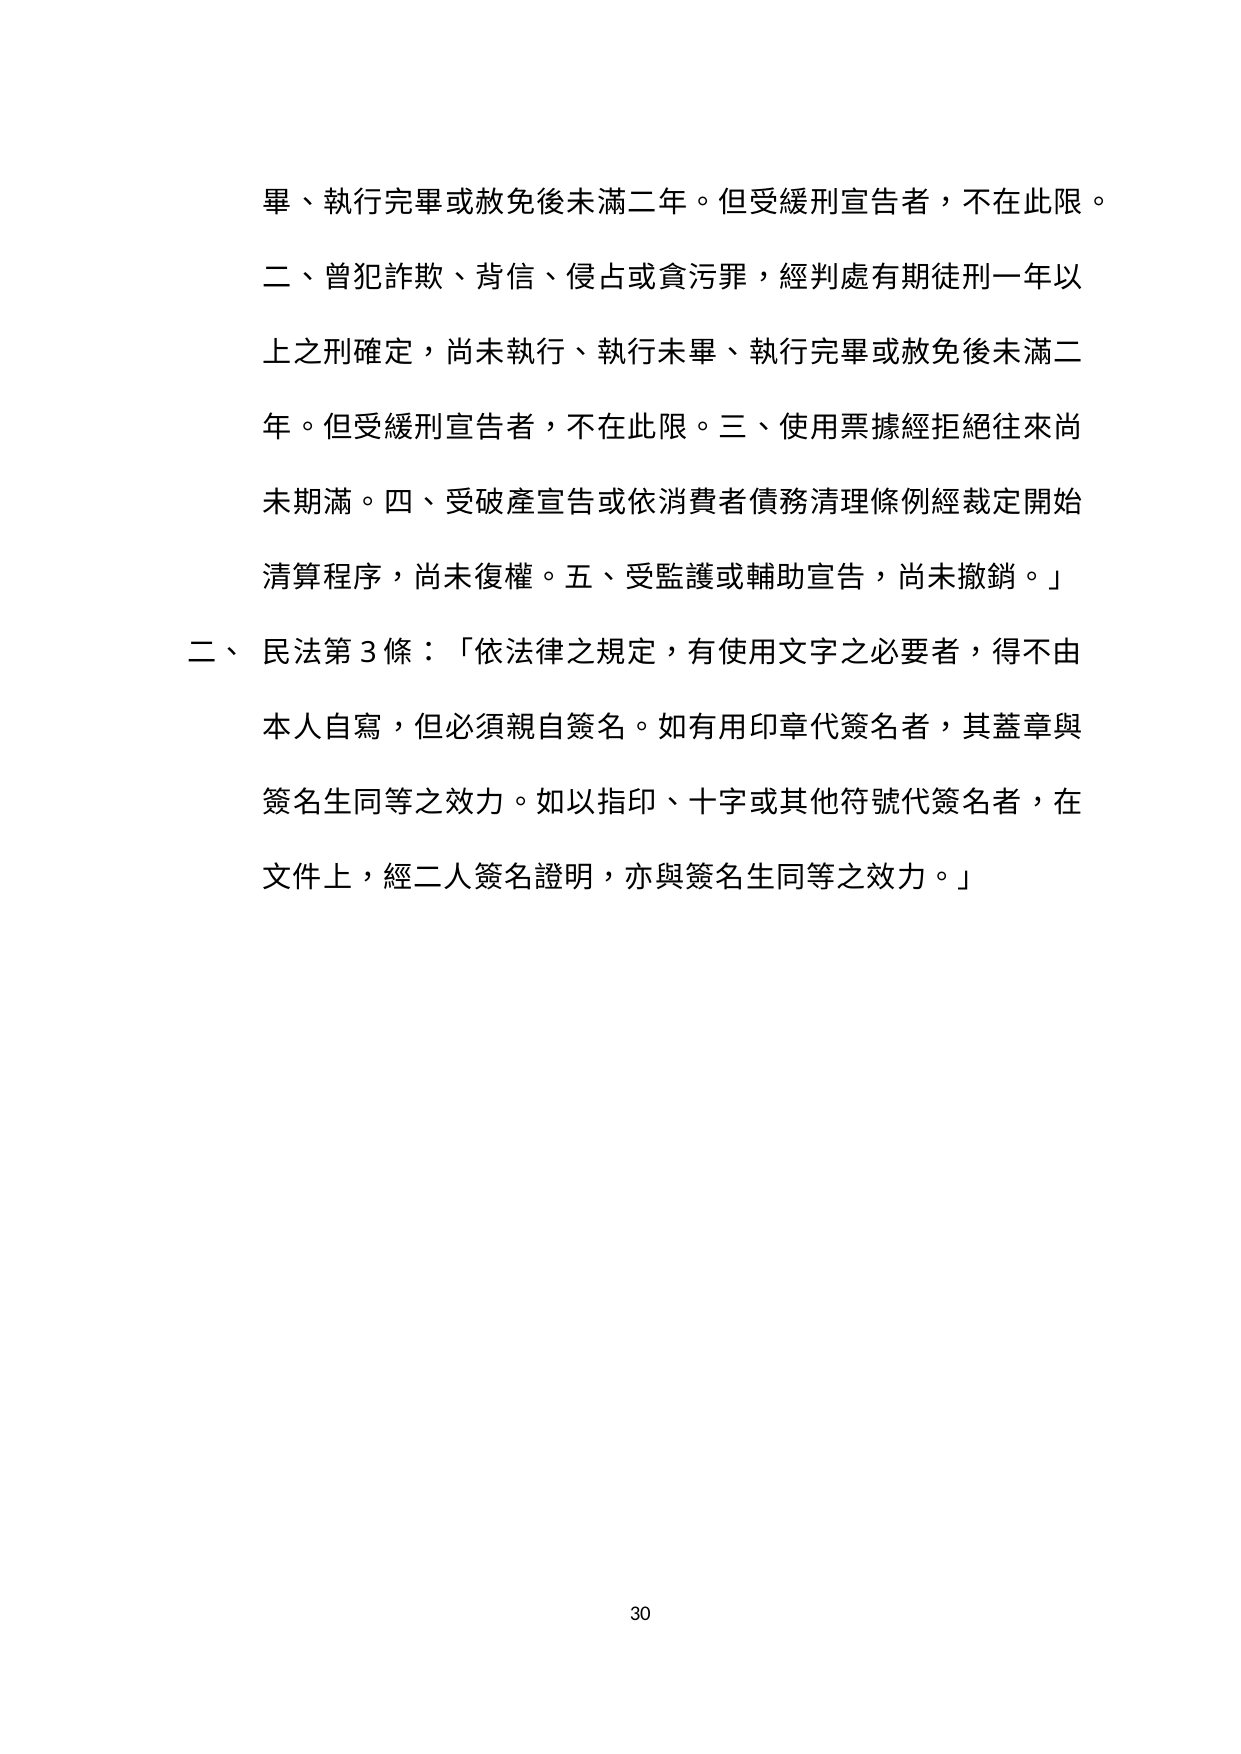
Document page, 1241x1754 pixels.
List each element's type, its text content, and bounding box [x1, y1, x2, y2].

list 財團法人法第42條第1項：「有下列情事之一者，不得充任民間捐助之財團法人董事長、代理董事長及監察人，其已充任者，當然解任，並由主管機關通知法院為登記：一、曾犯組織犯罪防制條例規定之罪，經有罪判決確定，尚未執行、執行未畢、執行完畢或赦免後未滿二年。但受緩刑宣告者，不在此限。二、曾犯詐欺、背信、侵占或貪污罪，經判處有期徒刑一年以上之刑確定，尚未執行、執行未畢、執行完畢或赦免後未滿二年。但受緩刑宣告者，不在此限。三、使用票據經拒絕往來尚未期滿。四、受破產宣告或依消費者債務清理條例經裁定開始清算程序，尚未復權。五、受監護或輔助宣告，尚未撤銷。」 [187, 162, 1084, 612]
list 民法第3條：「依法律之規定，有使用文字之必要者，得不由本人自寫，但必須親自簽名。如有用印章代簽名者，其蓋章與簽名生同等之效力。如以指印、十字或其他符號代簽名者，在文件上，經二人簽名證明，亦與簽名生同等之效力。」 [187, 612, 1084, 912]
